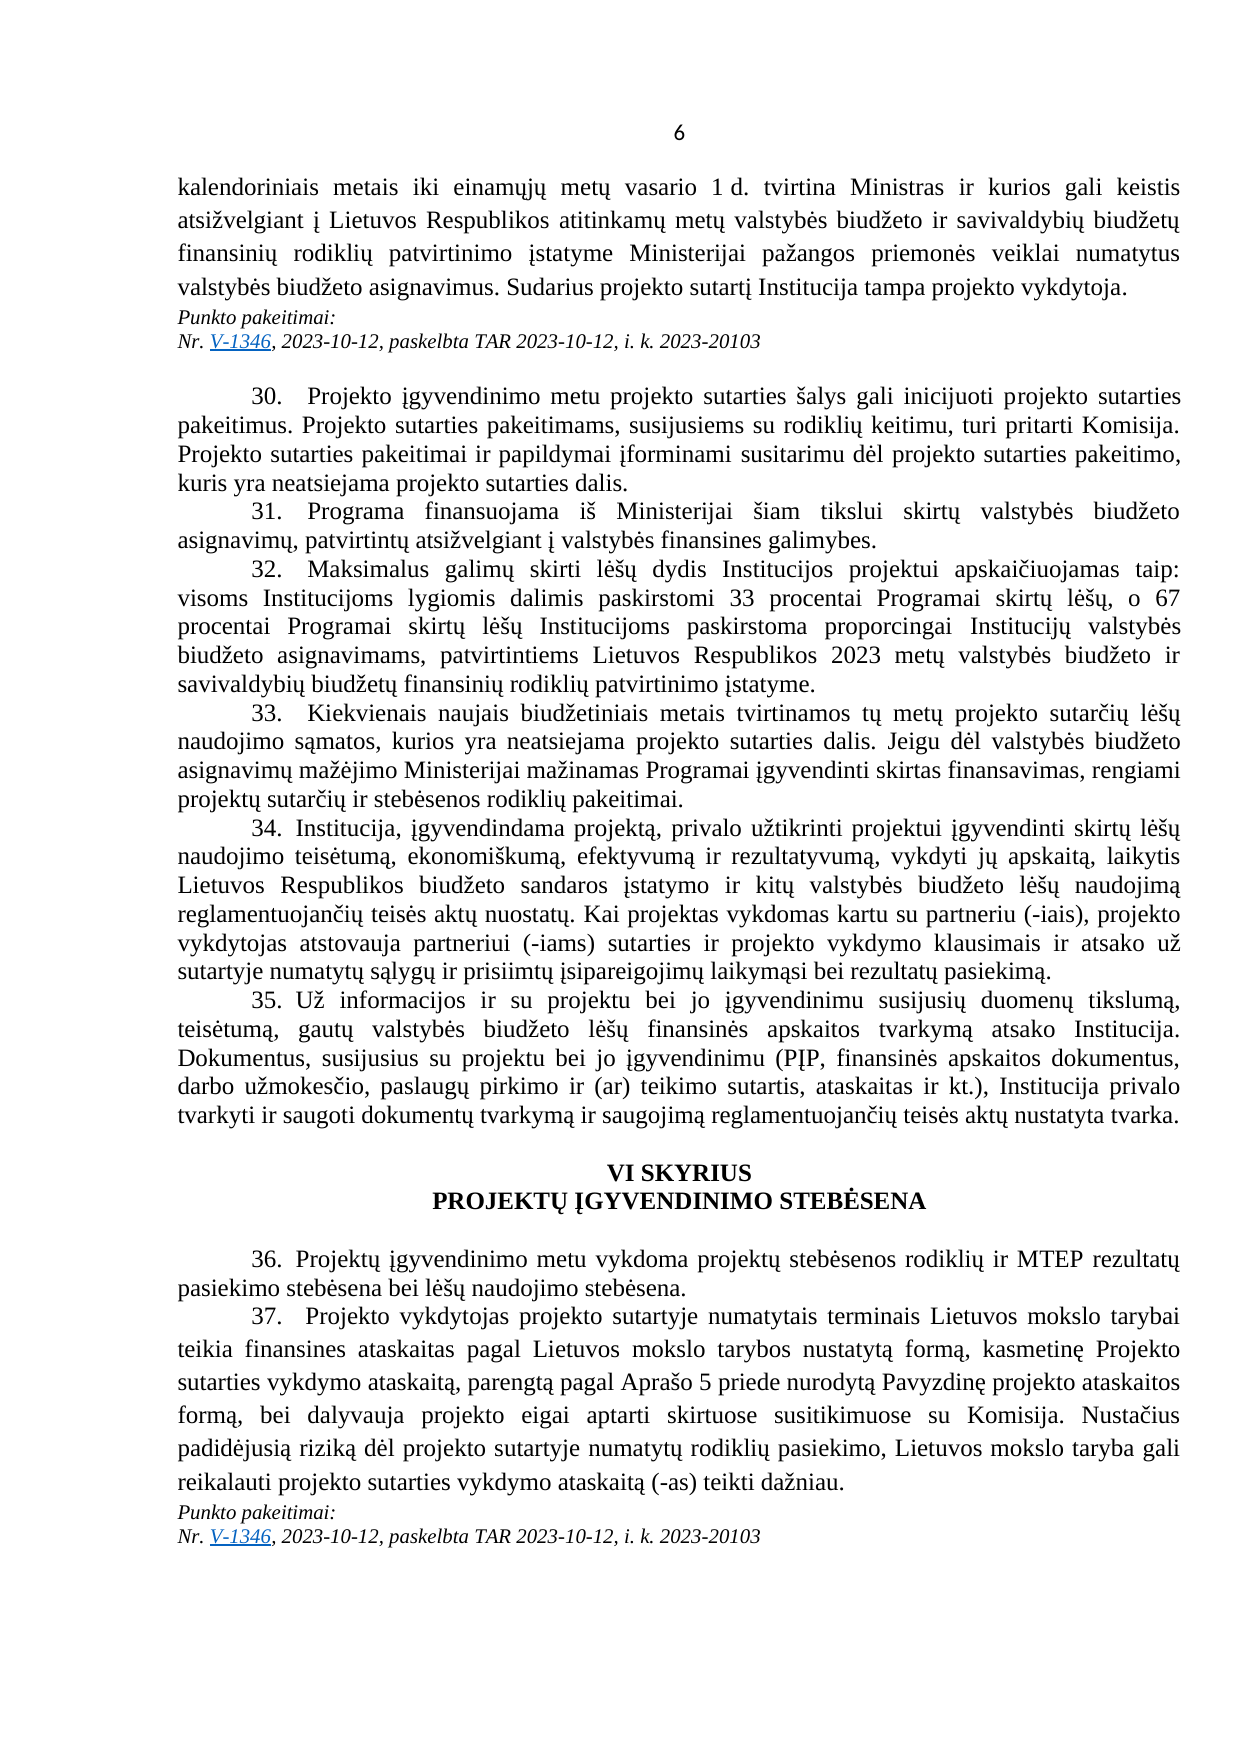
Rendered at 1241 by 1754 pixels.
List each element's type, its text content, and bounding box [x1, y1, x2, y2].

text 34. Institucija, įgyvendindama projektą, privalo užtikrinti projektui įgyvendinti skirtų lėšų naudojimo teisėtumą, ekonomiškumą, efektyvumą ir rezultatyvumą, vykdyti jų apskaitą, laikytis Lietuvos Respublikos biudžeto sandaros įstatymo ir kitų valstybės biudžeto lėšų naudojimą reglamentuojančių teisės aktų nuostatų. Kai projektas vykdomas kartu su partneriu (-iais), projekto vykdytojas atstovauja partneriui (-iams) sutarties ir projekto vykdymo klausimais ir atsako už sutartyje numatytų sąlygų ir prisiimtų įsipareigojimų laikymąsi bei rezultatų pasiekimą. [177, 813, 1181, 985]
text 30. Projekto įgyvendinimo metu projekto sutarties šalys gali inicijuoti projekto sutarties pakeitimus. Projekto sutarties pakeitimams, susijusiems su rodiklių keitimu, turi pritarti Komisija. Projekto sutarties pakeitimai ir papildymai įforminami susitarimu dėl projekto sutarties pakeitimo, kuris yra neatsiejama projekto sutarties dalis. [177, 381, 1181, 496]
text VI SKYRIUS [177, 1158, 1181, 1186]
text 37. Projekto vykdytojas projekto sutartyje numatytais terminais Lietuvos mokslo tarybai teikia finansines ataskaitas pagal Lietuvos mokslo tarybos nustatytą formą, kasmetinę Projekto sutarties vykdymo ataskaitą, parengtą pagal Aprašo 5 priede nurodytą Pavyzdinę projekto ataskaitos formą, bei dalyvauja projekto eigai aptarti skirtuose susitikimuose su Komisija. Nustačius padidėjusią riziką dėl projekto sutartyje numatytų rodiklių pasiekimo, Lietuvos mokslo taryba gali reikalauti projekto sutarties vykdymo ataskaitą (-as) teikti dažniau. [177, 1301, 1181, 1495]
text Nr. V-1346, 2023-10-12, paskelbta TAR 2023-10-12, i. k. 2023-20103 [177, 329, 1181, 353]
text Punkto pakeitimai: [177, 304, 1181, 329]
text PROJEKTŲ ĮGYVENDINIMO STEBĖSENA [177, 1186, 1181, 1215]
text 31. Programa finansuojama iš Ministerijai šiam tikslui skirtų valstybės biudžeto asignavimų, patvirtintų atsižvelgiant į valstybės finansines galimybes. [177, 496, 1181, 554]
text kalendoriniais metais iki einamųjų metų vasario 1 d. tvirtina Ministras ir kurios gali keistis atsižvelgiant į Lietuvos Respublikos atitinkamų metų valstybės biudžeto ir savivaldybių biudžetų finansinių rodiklių patvirtinimo įstatyme Ministerijai pažangos priemonės veiklai numatytus valstybės biudžeto asignavimus. Sudarius projekto sutartį Institucija tampa projekto vykdytoja. [177, 172, 1181, 300]
text 32. Maksimalus galimų skirti lėšų dydis Institucijos projektui apskaičiuojamas taip: visoms Institucijoms lygiomis dalimis paskirstomi 33 procentai Programai skirtų lėšų, o 67 procentai Programai skirtų lėšų Institucijoms paskirstoma proporcingai Institucijų valstybės biudžeto asignavimams, patvirtintiems Lietuvos Respublikos 2023 metų valstybės biudžeto ir savivaldybių biudžetų finansinių rodiklių patvirtinimo įstatyme. [177, 554, 1181, 698]
text 35. Už informacijos ir su projektu bei jo įgyvendinimu susijusių duomenų tikslumą, teisėtumą, gautų valstybės biudžeto lėšų finansinės apskaitos tvarkymą atsako Institucija. Dokumentus, susijusius su projektu bei jo įgyvendinimu (PĮP, finansinės apskaitos dokumentus, darbo užmokesčio, paslaugų pirkimo ir (ar) teikimo sutartis, ataskaitas ir kt.), Institucija privalo tvarkyti ir saugoti dokumentų tvarkymą ir saugojimą reglamentuojančių teisės aktų nustatyta tvarka. [177, 985, 1181, 1129]
text Punkto pakeitimai: [177, 1499, 1181, 1524]
text 36. Projektų įgyvendinimo metu vykdoma projektų stebėsenos rodiklių ir MTEP rezultatų pasiekimo stebėsena bei lėšų naudojimo stebėsena. [177, 1244, 1181, 1301]
text Nr. V-1346, 2023-10-12, paskelbta TAR 2023-10-12, i. k. 2023-20103 [177, 1524, 1181, 1548]
text 33. Kiekvienais naujais biudžetiniais metais tvirtinamos tų metų projekto sutarčių lėšų naudojimo sąmatos, kurios yra neatsiejama projekto sutarties dalis. Jeigu dėl valstybės biudžeto asignavimų mažėjimo Ministerijai mažinamas Programai įgyvendinti skirtas finansavimas, rengiami projektų sutarčių ir stebėsenos rodiklių pakeitimai. [177, 698, 1181, 813]
